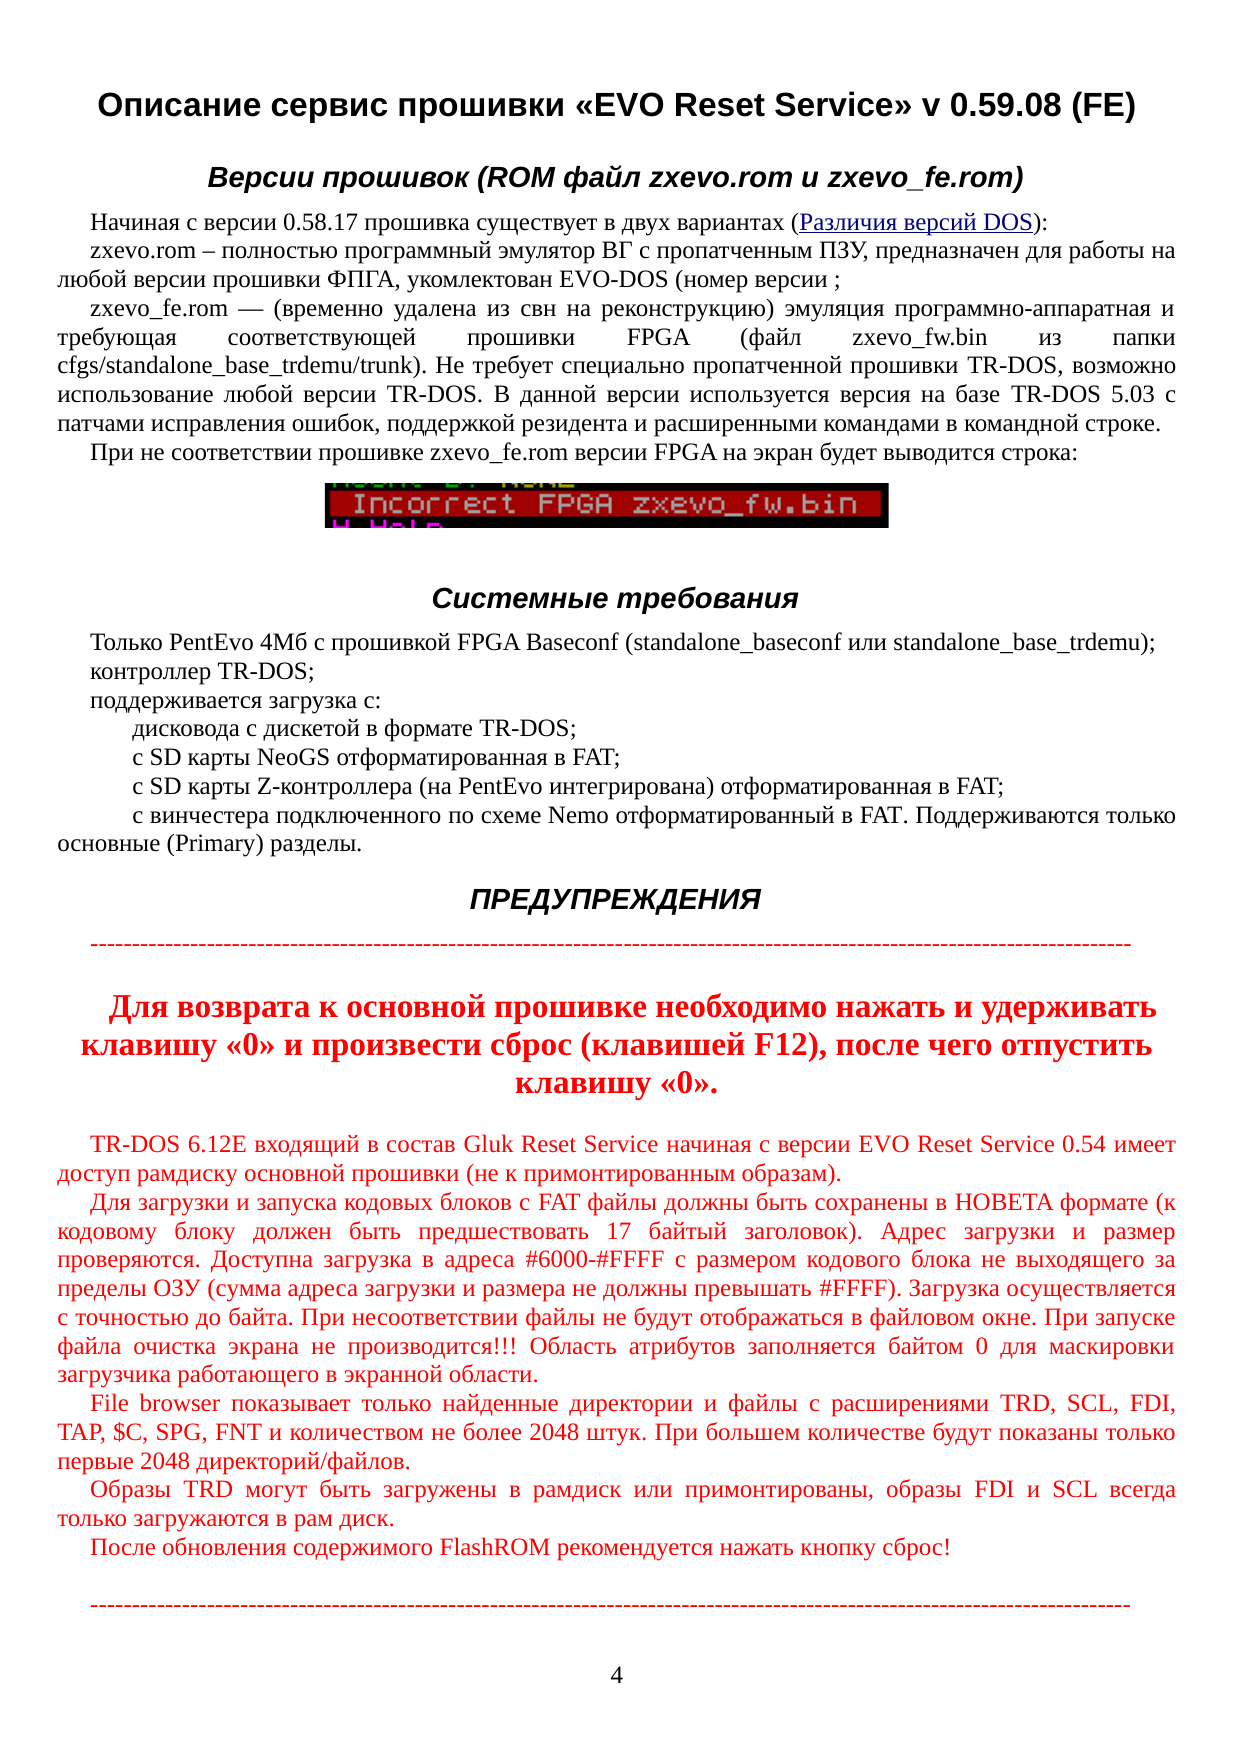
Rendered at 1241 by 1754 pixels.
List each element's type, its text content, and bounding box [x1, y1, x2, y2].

subtitle Системные требования [57, 581, 1176, 615]
subtitle Версии прошивок (ROM файл zxevo.rom и zxevo_fe.rom) [57, 161, 1176, 194]
text ----------------------------------------------------------------------------------------------------------------------------- [57, 1589, 1176, 1618]
text Для возврата к основной прошивке необходимо нажать и удерживать клавишу «0» и произвести сброс (клавишей F12), после чего отпустить клавишу «0». [57, 986, 1176, 1101]
text Начиная с версии 0.58.17 прошивка существует в двух вариантах (Различия версий DOS): [57, 207, 1176, 235]
picture [324, 483, 889, 528]
text ----------------------------------------------------------------------------------------------------------------------------- [57, 928, 1176, 957]
text дисковода с дискетой в формате TR-DOS; [57, 713, 1176, 742]
text Только PentEvo 4Мб с прошивкой FPGA Baseconf (standalone_baseconf или standalone_base_trdemu); [57, 627, 1176, 656]
text с винчестера подключенного по схеме Nemo отформатированный в FAT. Поддерживаются только основные (Primary) разделы. [57, 800, 1176, 857]
text При не соответствии прошивке zxevo_fe.rom версии FPGA на экран будет выводится строка: [57, 437, 1176, 465]
text c SD карты NeoGS отформатированная в FAT; [57, 742, 1176, 771]
text File browser показывает только найденные директории и файлы c расширениями TRD, SCL, FDI, TAP, $C, SPG, FNT и количеством не более 2048 штук. При большем количестве будут показаны только первые 2048 директорий/файлов. [57, 1388, 1176, 1474]
subtitle Описание сервис прошивки «EVO Reset Service» v 0.59.08 (FE) [57, 84, 1176, 123]
text zxevo.rom – полностью программный эмулятор ВГ с пропатченным ПЗУ, предназначен для работы на любой версии прошивки ФПГА, укомлектован EVO-DOS (номер версии ; [57, 235, 1176, 293]
text zxevo_fe.rom — (временно удалена из свн на реконструкцию) эмуляция программно-аппаратная и требующая соответствующей прошивки FPGA (файл zxevo_fw.bin из папки cfgs/standalone_base_trdemu/trunk). Не требует специально пропатченной прошивки TR-DOS, возможно использование любой версии TR-DOS. В данной версии используется версия на базе TR-DOS 5.03 с патчами исправления ошибок, поддержкой резидента и расширенными командами в командной строке. [57, 293, 1176, 437]
text После обновления содержимого FlashROM рекомендуется нажать кнопку сброс! [57, 1532, 1176, 1561]
text Для загрузки и запуска кодовых блоков с FAT файлы должны быть сохранены в HOBETA формате (к кодовому блоку должен быть предшествовать 17 байтый заголовок). Адрес загрузки и размер проверяются. Доступна загрузка в адреса #6000-#FFFF с размером кодового блока не выходящего за пределы ОЗУ (сумма адреса загрузки и размера не должны превышать #FFFF). Загрузка осуществляется с точностью до байта. При несоответствии файлы не будут отображаться в файловом окне. При запуске файла очистка экрана не производится!!! Область атрибутов заполняется байтом 0 для маскировки загрузчика работающего в экранной области. [57, 1187, 1176, 1388]
text контроллер TR-DOS; [57, 656, 1176, 685]
text поддерживается загрузка с: [57, 685, 1176, 713]
text Образы TRD могут быть загружены в рамдиск или примонтированы, образы FDI и SCL всегда только загружаются в рам диск. [57, 1474, 1176, 1532]
text с SD карты Z-контроллера (на PentEvo интегрирована) отформатированная в FAT; [57, 771, 1176, 800]
subtitle ПРЕДУПРЕЖДЕНИЯ [57, 882, 1176, 916]
text TR-DOS 6.12E входящий в состав Gluk Reset Service начиная с версии EVO Reset Service 0.54 имеет доступ рамдиску основной прошивки (не к примонтированным образам). [57, 1129, 1176, 1187]
